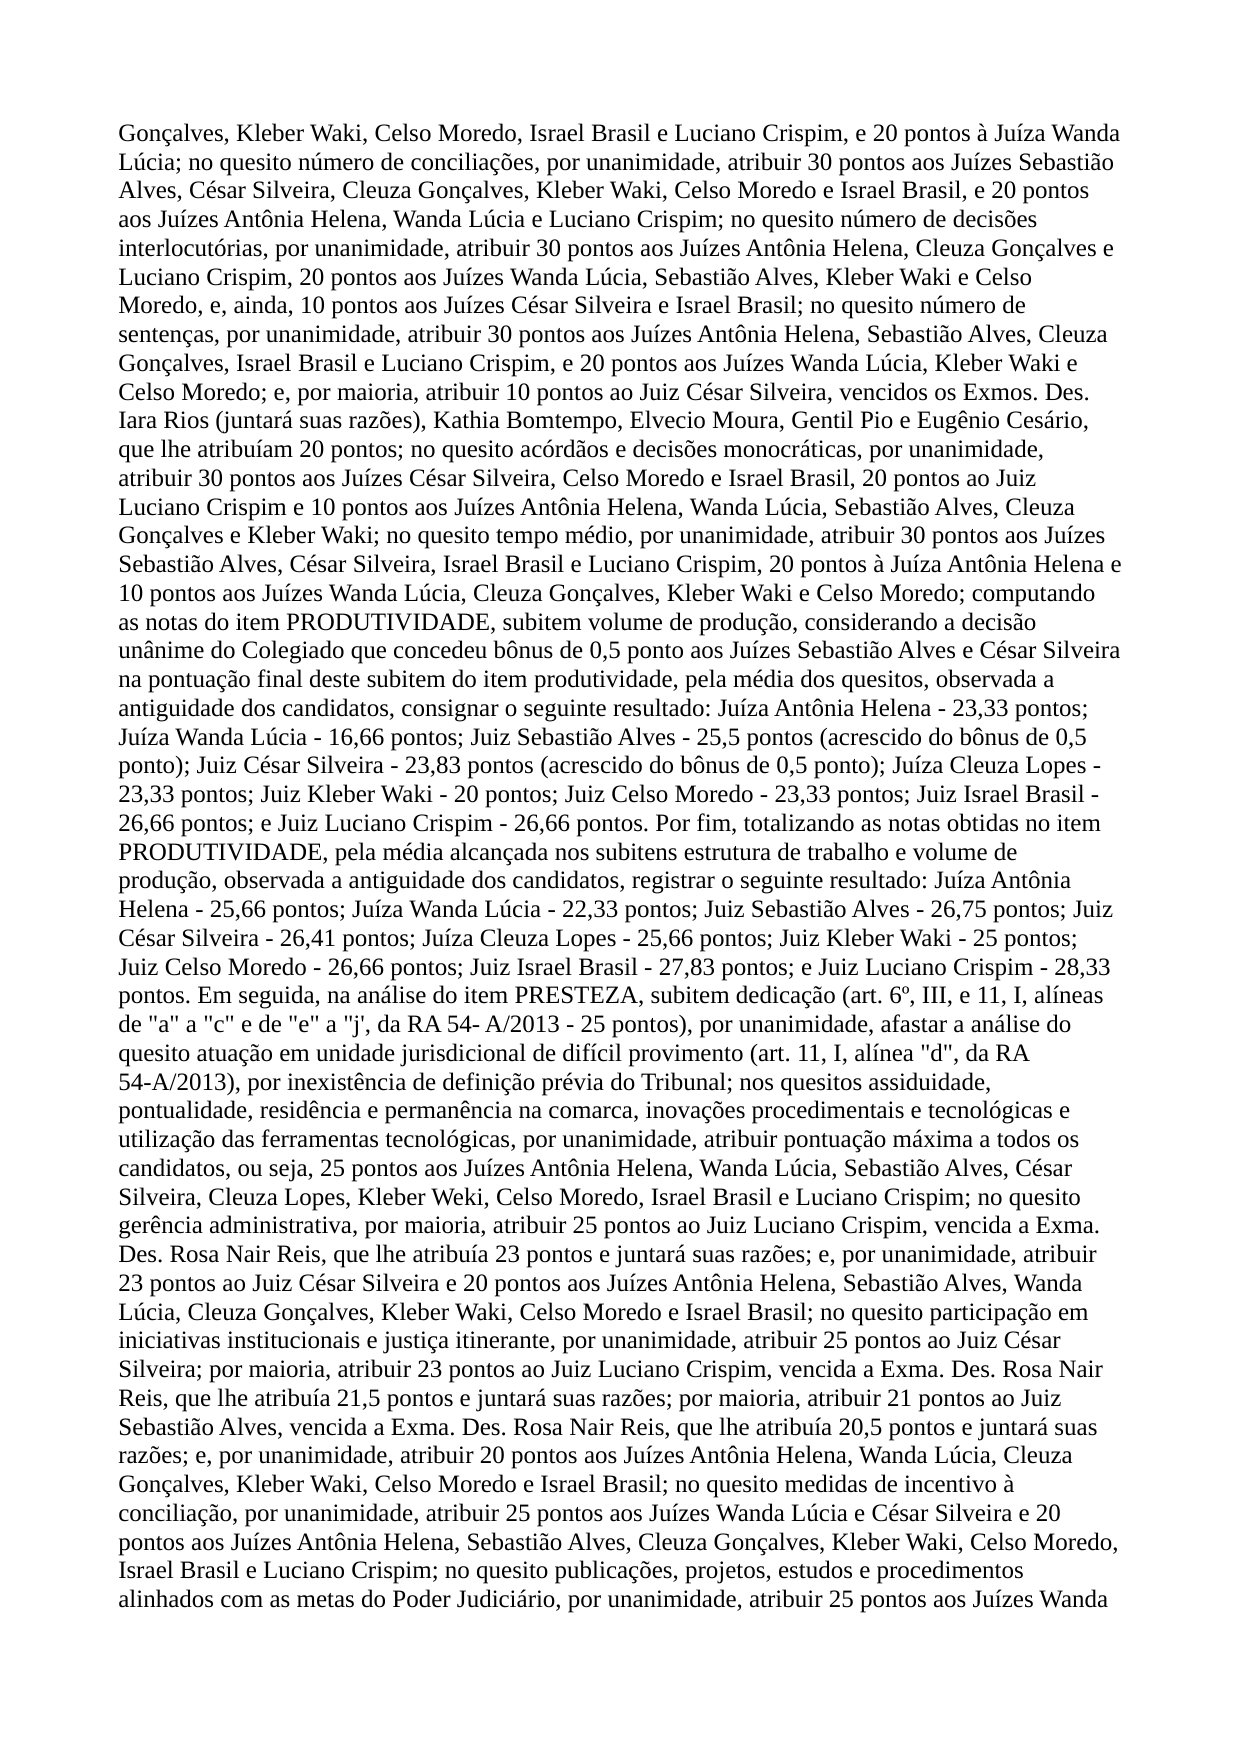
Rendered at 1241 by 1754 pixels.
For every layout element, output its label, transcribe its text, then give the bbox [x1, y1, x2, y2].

text Gonçalves, Kleber Waki, Celso Moredo, Israel Brasil e Luciano Crispim, e 20 pontos à Juíza Wanda Lúcia; no quesito número de conciliações, por unanimidade, atribuir 30 pontos aos Juízes Sebastião Alves, César Silveira, Cleuza Gonçalves, Kleber Waki, Celso Moredo e Israel Brasil, e 20 pontos aos Juízes Antônia Helena, Wanda Lúcia e Luciano Crispim; no quesito número de decisões interlocutórias, por unanimidade, atribuir 30 pontos aos Juízes Antônia Helena, Cleuza Gonçalves e Luciano Crispim, 20 pontos aos Juízes Wanda Lúcia, Sebastião Alves, Kleber Waki e Celso Moredo, e, ainda, 10 pontos aos Juízes César Silveira e Israel Brasil; no quesito número de sentenças, por unanimidade, atribuir 30 pontos aos Juízes Antônia Helena, Sebastião Alves, Cleuza Gonçalves, Israel Brasil e Luciano Crispim, e 20 pontos aos Juízes Wanda Lúcia, Kleber Waki e Celso Moredo; e, por maioria, atribuir 10 pontos ao Juiz César Silveira, vencidos os Exmos. Des. Iara Rios (juntará suas razões), Kathia Bomtempo, Elvecio Moura, Gentil Pio e Eugênio Cesário, que lhe atribuíam 20 pontos; no quesito acórdãos e decisões monocráticas, por unanimidade, atribuir 30 pontos aos Juízes César Silveira, Celso Moredo e Israel Brasil, 20 pontos ao Juiz Luciano Crispim e 10 pontos aos Juízes Antônia Helena, Wanda Lúcia, Sebastião Alves, Cleuza Gonçalves e Kleber Waki; no quesito tempo médio, por unanimidade, atribuir 30 pontos aos Juízes Sebastião Alves, César Silveira, Israel Brasil e Luciano Crispim, 20 pontos à Juíza Antônia Helena e 10 pontos aos Juízes Wanda Lúcia, Cleuza Gonçalves, Kleber Waki e Celso Moredo; computando as notas do item PRODUTIVIDADE, subitem volume de produção, considerando a decisão unânime do Colegiado que concedeu bônus de 0,5 ponto aos Juízes Sebastião Alves e César Silveira na pontuação final deste subitem do item produtividade, pela média dos quesitos, observada a antiguidade dos candidatos, consignar o seguinte resultado: Juíza Antônia Helena - 23,33 pontos; Juíza Wanda Lúcia - 16,66 pontos; Juiz Sebastião Alves - 25,5 pontos (acrescido do bônus de 0,5 ponto); Juiz César Silveira - 23,83 pontos (acrescido do bônus de 0,5 ponto); Juíza Cleuza Lopes - 23,33 pontos; Juiz Kleber Waki - 20 pontos; Juiz Celso Moredo - 23,33 pontos; Juiz Israel Brasil - 26,66 pontos; e Juiz Luciano Crispim - 26,66 pontos. Por fim, totalizando as notas obtidas no item PRODUTIVIDADE, pela média alcançada nos subitens estrutura de trabalho e volume de produção, observada a antiguidade dos candidatos, registrar o seguinte resultado: Juíza Antônia Helena - 25,66 pontos; Juíza Wanda Lúcia - 22,33 pontos; Juiz Sebastião Alves - 26,75 pontos; Juiz César Silveira - 26,41 pontos; Juíza Cleuza Lopes - 25,66 pontos; Juiz Kleber Waki - 25 pontos; Juiz Celso Moredo - 26,66 pontos; Juiz Israel Brasil - 27,83 pontos; e Juiz Luciano Crispim - 28,33 pontos. Em seguida, na análise do item PRESTEZA, subitem dedicação (art. 6º, III, e 11, I, alíneas de "a" a "c" e de "e" a "j', da RA 54- A/2013 - 25 pontos), por unanimidade, afastar a análise do quesito atuação em unidade jurisdicional de difícil provimento (art. 11, I, alínea "d", da RA 54-A/2013), por inexistência de definição prévia do Tribunal; nos quesitos assiduidade, pontualidade, residência e permanência na comarca, inovações procedimentais e tecnológicas e utilização das ferramentas tecnológicas, por unanimidade, atribuir pontuação máxima a todos os candidatos, ou seja, 25 pontos aos Juízes Antônia Helena, Wanda Lúcia, Sebastião Alves, César Silveira, Cleuza Lopes, Kleber Weki, Celso Moredo, Israel Brasil e Luciano Crispim; no quesito gerência administrativa, por maioria, atribuir 25 pontos ao Juiz Luciano Crispim, vencida a Exma. Des. Rosa Nair Reis, que lhe atribuía 23 pontos e juntará suas razões; e, por unanimidade, atribuir 23 pontos ao Juiz César Silveira e 20 pontos aos Juízes Antônia Helena, Sebastião Alves, Wanda Lúcia, Cleuza Gonçalves, Kleber Waki, Celso Moredo e Israel Brasil; no quesito participação em iniciativas institucionais e justiça itinerante, por unanimidade, atribuir 25 pontos ao Juiz César Silveira; por maioria, atribuir 23 pontos ao Juiz Luciano Crispim, vencida a Exma. Des. Rosa Nair Reis, que lhe atribuía 21,5 pontos e juntará suas razões; por maioria, atribuir 21 pontos ao Juiz Sebastião Alves, vencida a Exma. Des. Rosa Nair Reis, que lhe atribuía 20,5 pontos e juntará suas razões; e, por unanimidade, atribuir 20 pontos aos Juízes Antônia Helena, Wanda Lúcia, Cleuza Gonçalves, Kleber Waki, Celso Moredo e Israel Brasil; no quesito medidas de incentivo à conciliação, por unanimidade, atribuir 25 pontos aos Juízes Wanda Lúcia e César Silveira e 20 pontos aos Juízes Antônia Helena, Sebastião Alves, Cleuza Gonçalves, Kleber Waki, Celso Moredo, Israel Brasil e Luciano Crispim; no quesito publicações, projetos, estudos e procedimentos alinhados com as metas do Poder Judiciário, por unanimidade, atribuir 25 pontos aos Juízes Wanda [118, 118, 1122, 1613]
